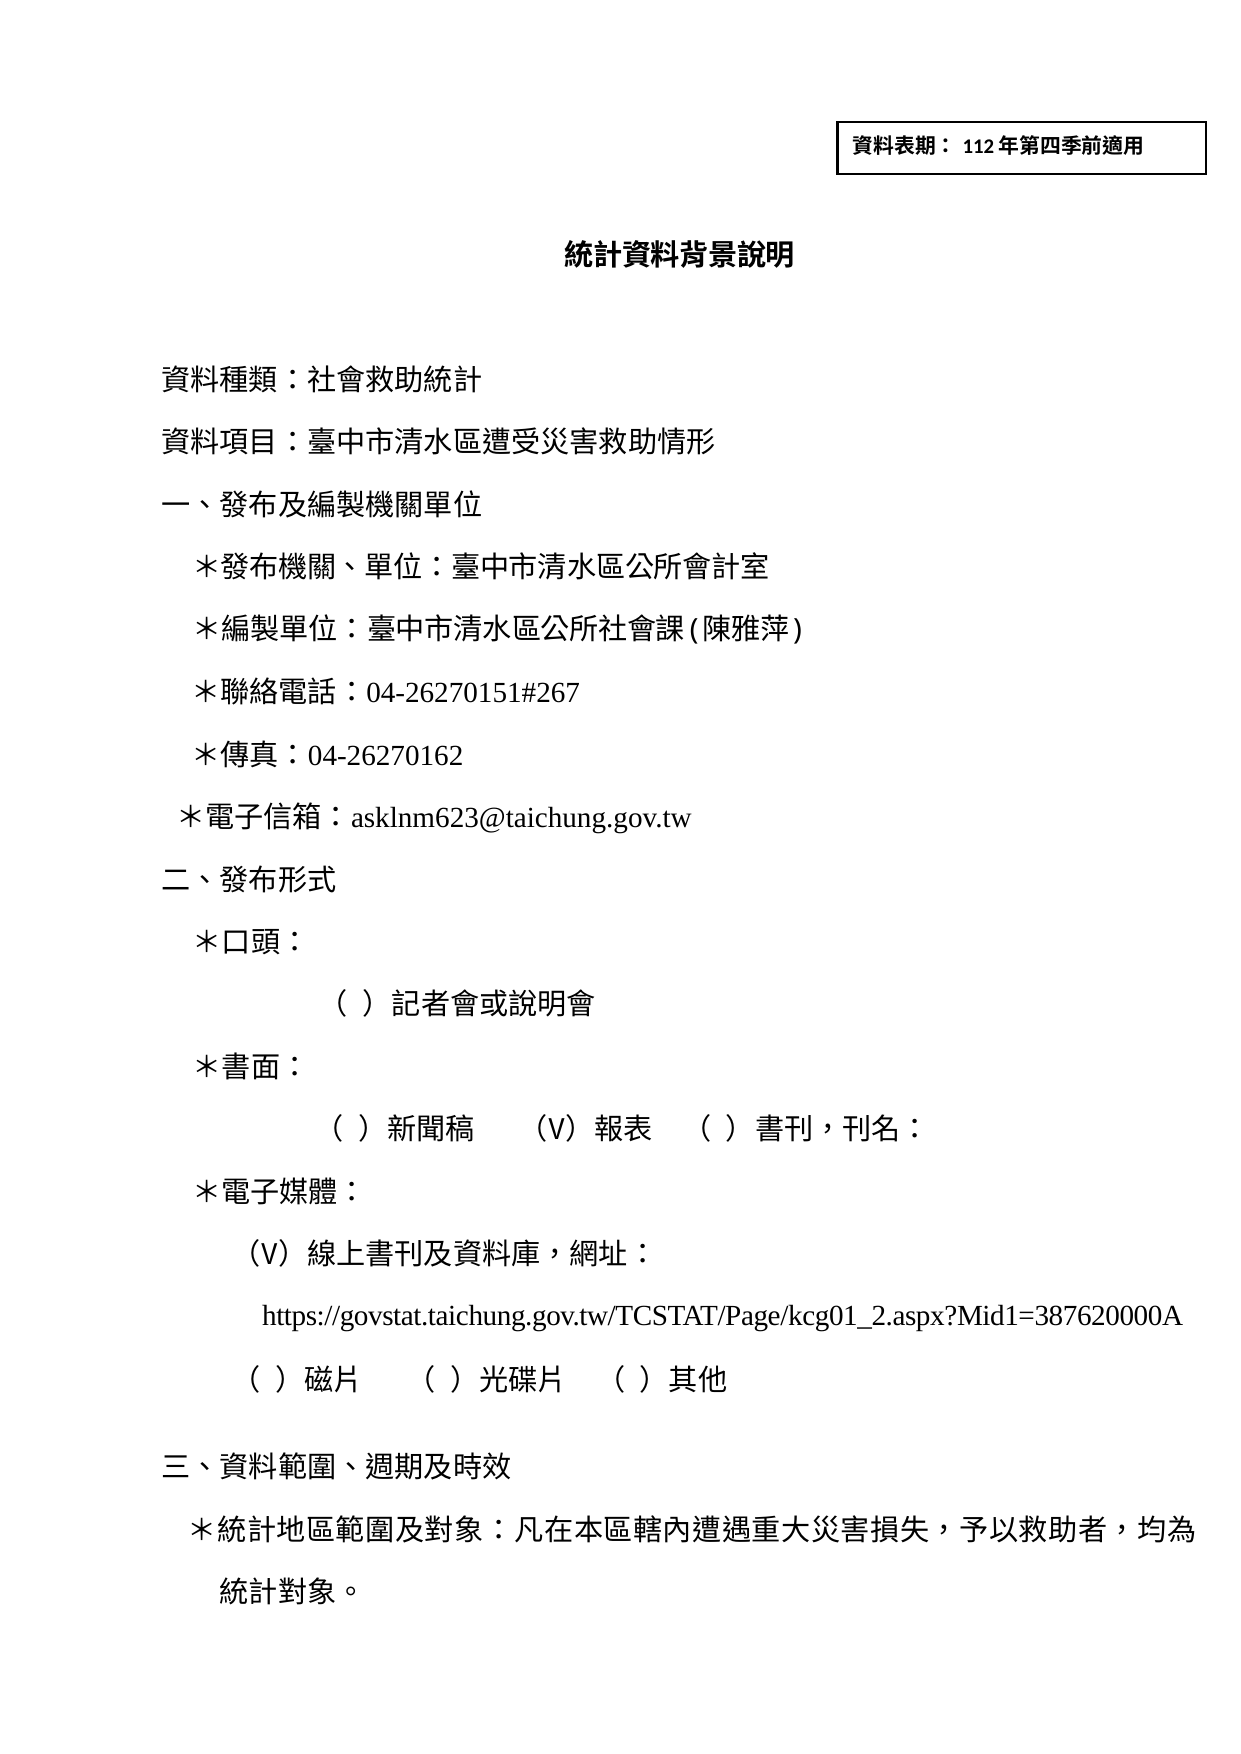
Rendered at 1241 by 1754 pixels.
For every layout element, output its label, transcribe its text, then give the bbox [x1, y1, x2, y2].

table_header 統計資料背景說明 資料種類：社會救助統計 資料項目：臺中市清水區遭受災害救助情形 一、發布及編製機關單位 ＊發布機關、單位：臺中市清水區公所會計室 ＊編製單位：臺中市清水區公所社會課(陳雅萍) ＊聯絡電話：04-26270151#267 ＊傳真：04-26270162 ＊電子信箱：asklnm623@taichung.gov.tw 二、發布形式 口頭： （ ）記者會或說明會 書面： （ ）新聞稿 （V）報表 （ ）書刊，刊名： ＊電子媒體： （V）線上書刊及資料庫，網址： https://govstat.taichung.gov.tw/TCSTAT/Page/kcg01_2.aspx?Mid1=387620000A （ ）磁片 （ ）光碟片 （ ）其他 三、資料範圍、週期及時效 ＊統計地區範圍及對象：凡在本區轄內遭遇重大災害損失，予以救助者，均為統計對象。 [150, 148, 1209, 1638]
